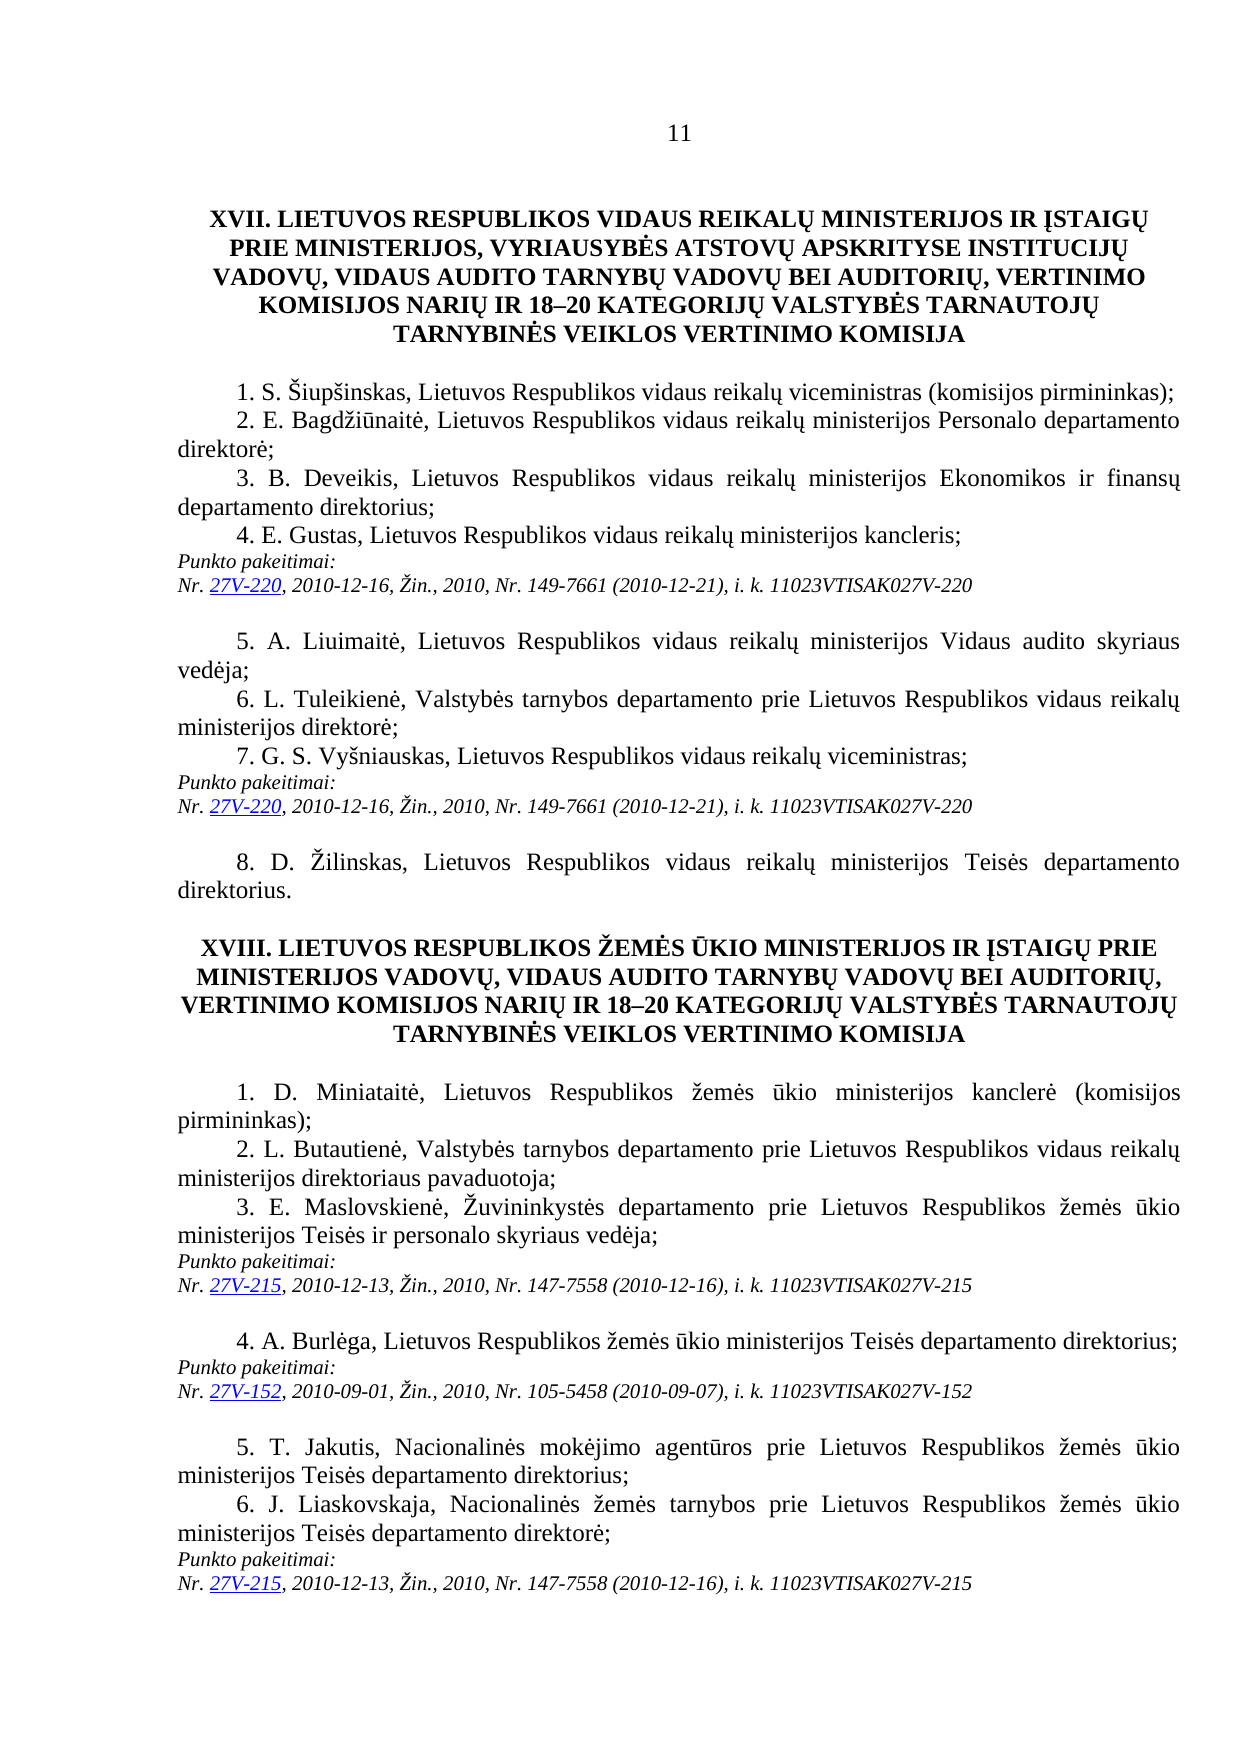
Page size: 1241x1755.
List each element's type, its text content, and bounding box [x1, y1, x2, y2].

text 5. A. Liuimaitė, Lietuvos Respublikos vidaus reikalų ministerijos Vidaus audito skyriaus vedėja; [177, 626, 1181, 684]
text Punkto pakeitimai: [177, 1249, 1181, 1273]
text 3. B. Deveikis, Lietuvos Respublikos vidaus reikalų ministerijos Ekonomikos ir finansų departamento direktorius; [177, 463, 1181, 521]
text Punkto pakeitimai: [177, 1547, 1181, 1571]
text 4. A. Burlėga, Lietuvos Respublikos žemės ūkio ministerijos Teisės departamento direktorius; [177, 1326, 1181, 1355]
text Nr. 27V-220, 2010-12-16, Žin., 2010, Nr. 149-7661 (2010-12-21), i. k. 11023VTISAK027V-220 [177, 794, 1181, 818]
text 4. E. Gustas, Lietuvos Respublikos vidaus reikalų ministerijos kancleris; [177, 521, 1181, 549]
text 7. G. S. Vyšniauskas, Lietuvos Respublikos vidaus reikalų viceministras; [177, 741, 1181, 770]
text Nr. 27V-220, 2010-12-16, Žin., 2010, Nr. 149-7661 (2010-12-21), i. k. 11023VTISAK027V-220 [177, 573, 1181, 597]
text 2. E. Bagdžiūnaitė, Lietuvos Respublikos vidaus reikalų ministerijos Personalo departamento direktorė; [177, 406, 1181, 463]
text 1. D. Miniataitė, Lietuvos Respublikos žemės ūkio ministerijos kanclerė (komisijos pirmininkas); [177, 1077, 1181, 1134]
text Nr. 27V-152, 2010-09-01, Žin., 2010, Nr. 105-5458 (2010-09-07), i. k. 11023VTISAK027V-152 [177, 1379, 1181, 1403]
text 3. E. Maslovskienė, Žuvininkystės departamento prie Lietuvos Respublikos žemės ūkio ministerijos Teisės ir personalo skyriaus vedėja; [177, 1192, 1181, 1249]
text 6. J. Liaskovskaja, Nacionalinės žemės tarnybos prie Lietuvos Respublikos žemės ūkio ministerijos Teisės departamento direktorė; [177, 1489, 1181, 1547]
text Nr. 27V-215, 2010-12-13, Žin., 2010, Nr. 147-7558 (2010-12-16), i. k. 11023VTISAK027V-215 [177, 1273, 1181, 1297]
text 8. D. Žilinskas, Lietuvos Respublikos vidaus reikalų ministerijos Teisės departamento direktorius. [177, 847, 1181, 904]
text Punkto pakeitimai: [177, 549, 1181, 573]
text XVII. LIETUVOS RESPUBLIKOS VIDAUS REIKALŲ MINISTERIJOS IR ĮSTAIGŲ PRIE MINISTERIJOS, VYRIAUSYBĖS ATSTOVŲ APSKRITYSE INSTITUCIJŲ VADOVŲ, VIDAUS AUDITO TARNYBŲ VADOVŲ BEI AUDITORIŲ, VERTINIMO KOMISIJOS NARIŲ IR 18–20 KATEGORIJŲ VALSTYBĖS TARNAUTOJŲ TARNYBINĖS VEIKLOS VERTINIMO KOMISIJA [177, 204, 1181, 348]
text 5. T. Jakutis, Nacionalinės mokėjimo agentūros prie Lietuvos Respublikos žemės ūkio ministerijos Teisės departamento direktorius; [177, 1432, 1181, 1489]
text 6. L. Tuleikienė, Valstybės tarnybos departamento prie Lietuvos Respublikos vidaus reikalų ministerijos direktorė; [177, 684, 1181, 741]
text XVIII. LIETUVOS RESPUBLIKOS ŽEMĖS ŪKIO MINISTERIJOS IR ĮSTAIGŲ PRIE MINISTERIJOS VADOVŲ, VIDAUS AUDITO TARNYBŲ VADOVŲ BEI AUDITORIŲ, VERTINIMO KOMISIJOS NARIŲ IR 18–20 KATEGORIJŲ VALSTYBĖS TARNAUTOJŲ TARNYBINĖS VEIKLOS VERTINIMO KOMISIJA [177, 933, 1181, 1048]
text 1. S. Šiupšinskas, Lietuvos Respublikos vidaus reikalų viceministras (komisijos pirmininkas); [177, 377, 1181, 406]
text Nr. 27V-215, 2010-12-13, Žin., 2010, Nr. 147-7558 (2010-12-16), i. k. 11023VTISAK027V-215 [177, 1571, 1181, 1595]
text Punkto pakeitimai: [177, 770, 1181, 794]
text 2. L. Butautienė, Valstybės tarnybos departamento prie Lietuvos Respublikos vidaus reikalų ministerijos direktoriaus pavaduotoja; [177, 1134, 1181, 1192]
text Punkto pakeitimai: [177, 1355, 1181, 1379]
